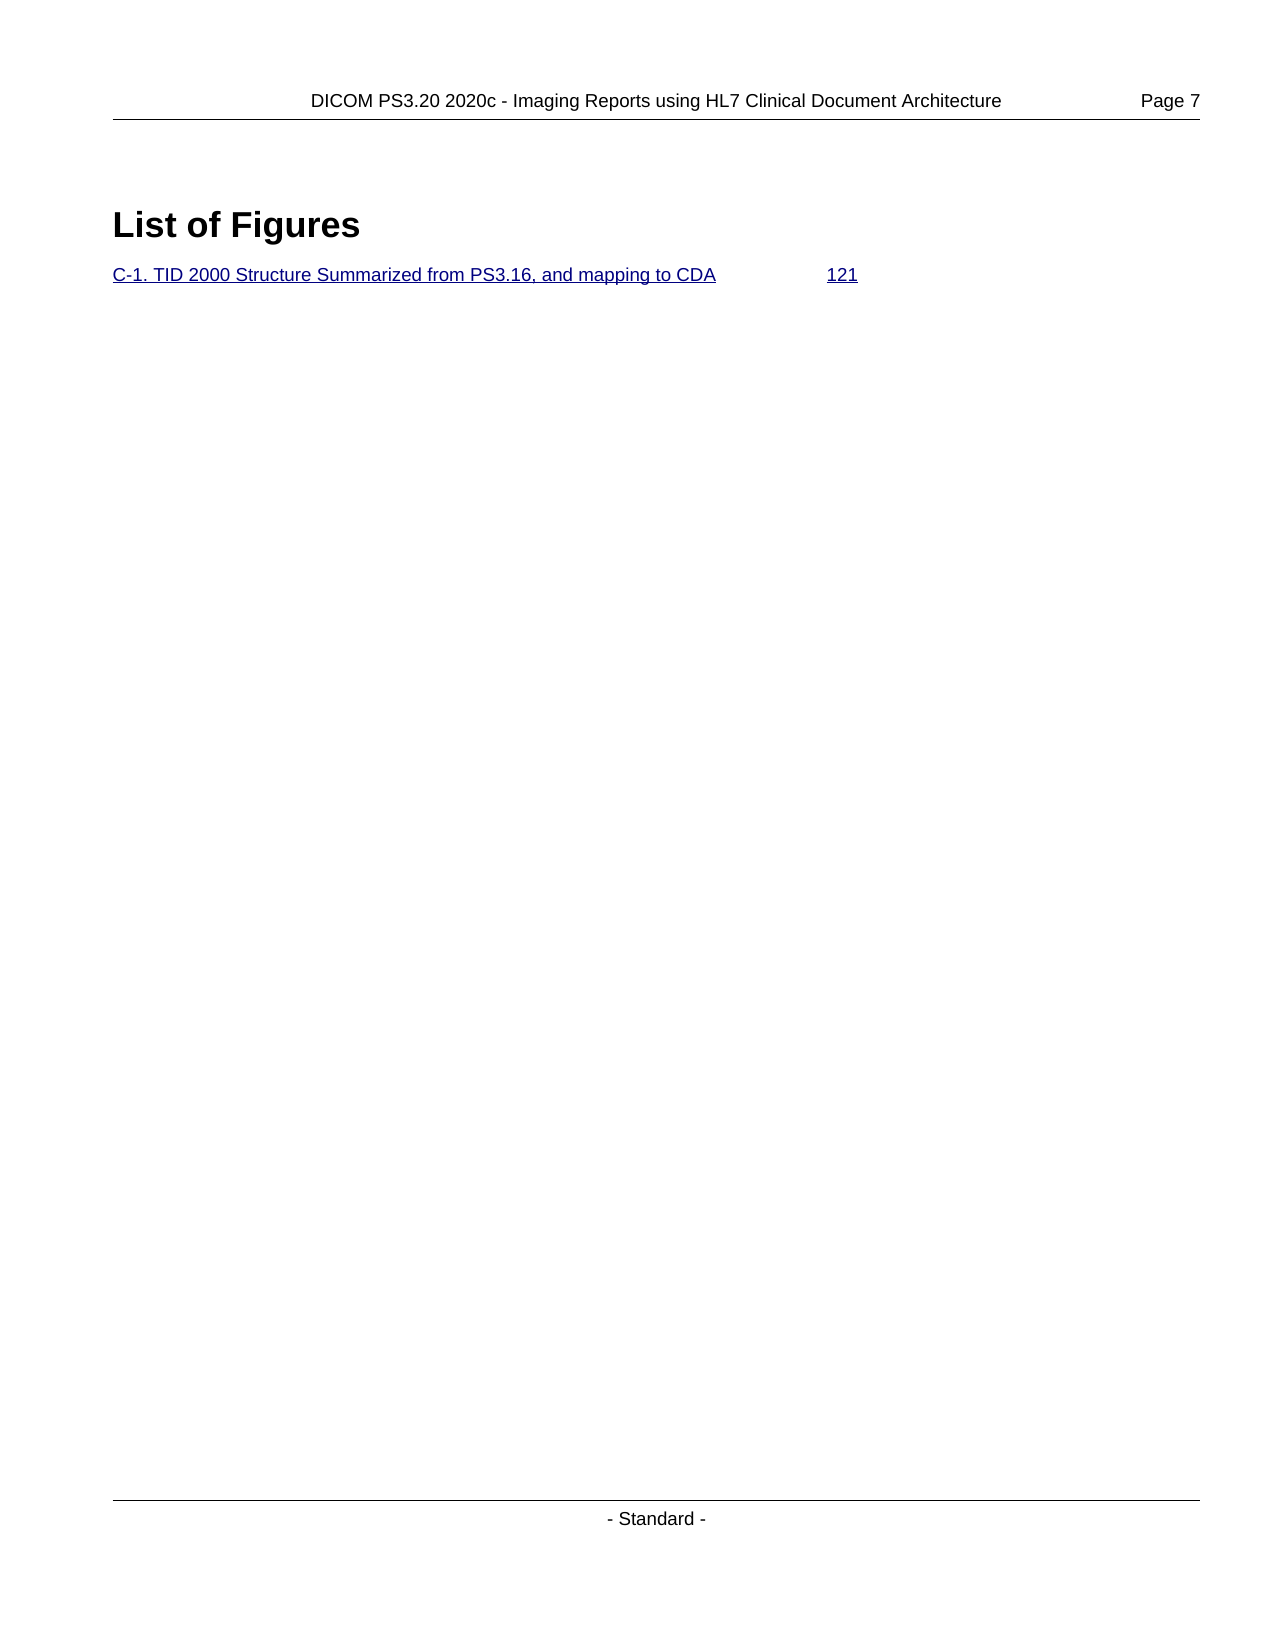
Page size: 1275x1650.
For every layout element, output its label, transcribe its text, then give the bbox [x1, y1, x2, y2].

text List of Figures [112, 204, 1200, 245]
text C-1. TID 2000 Structure Summarized from PS3.16, and mapping to CDA 0 [112, 263, 1175, 285]
